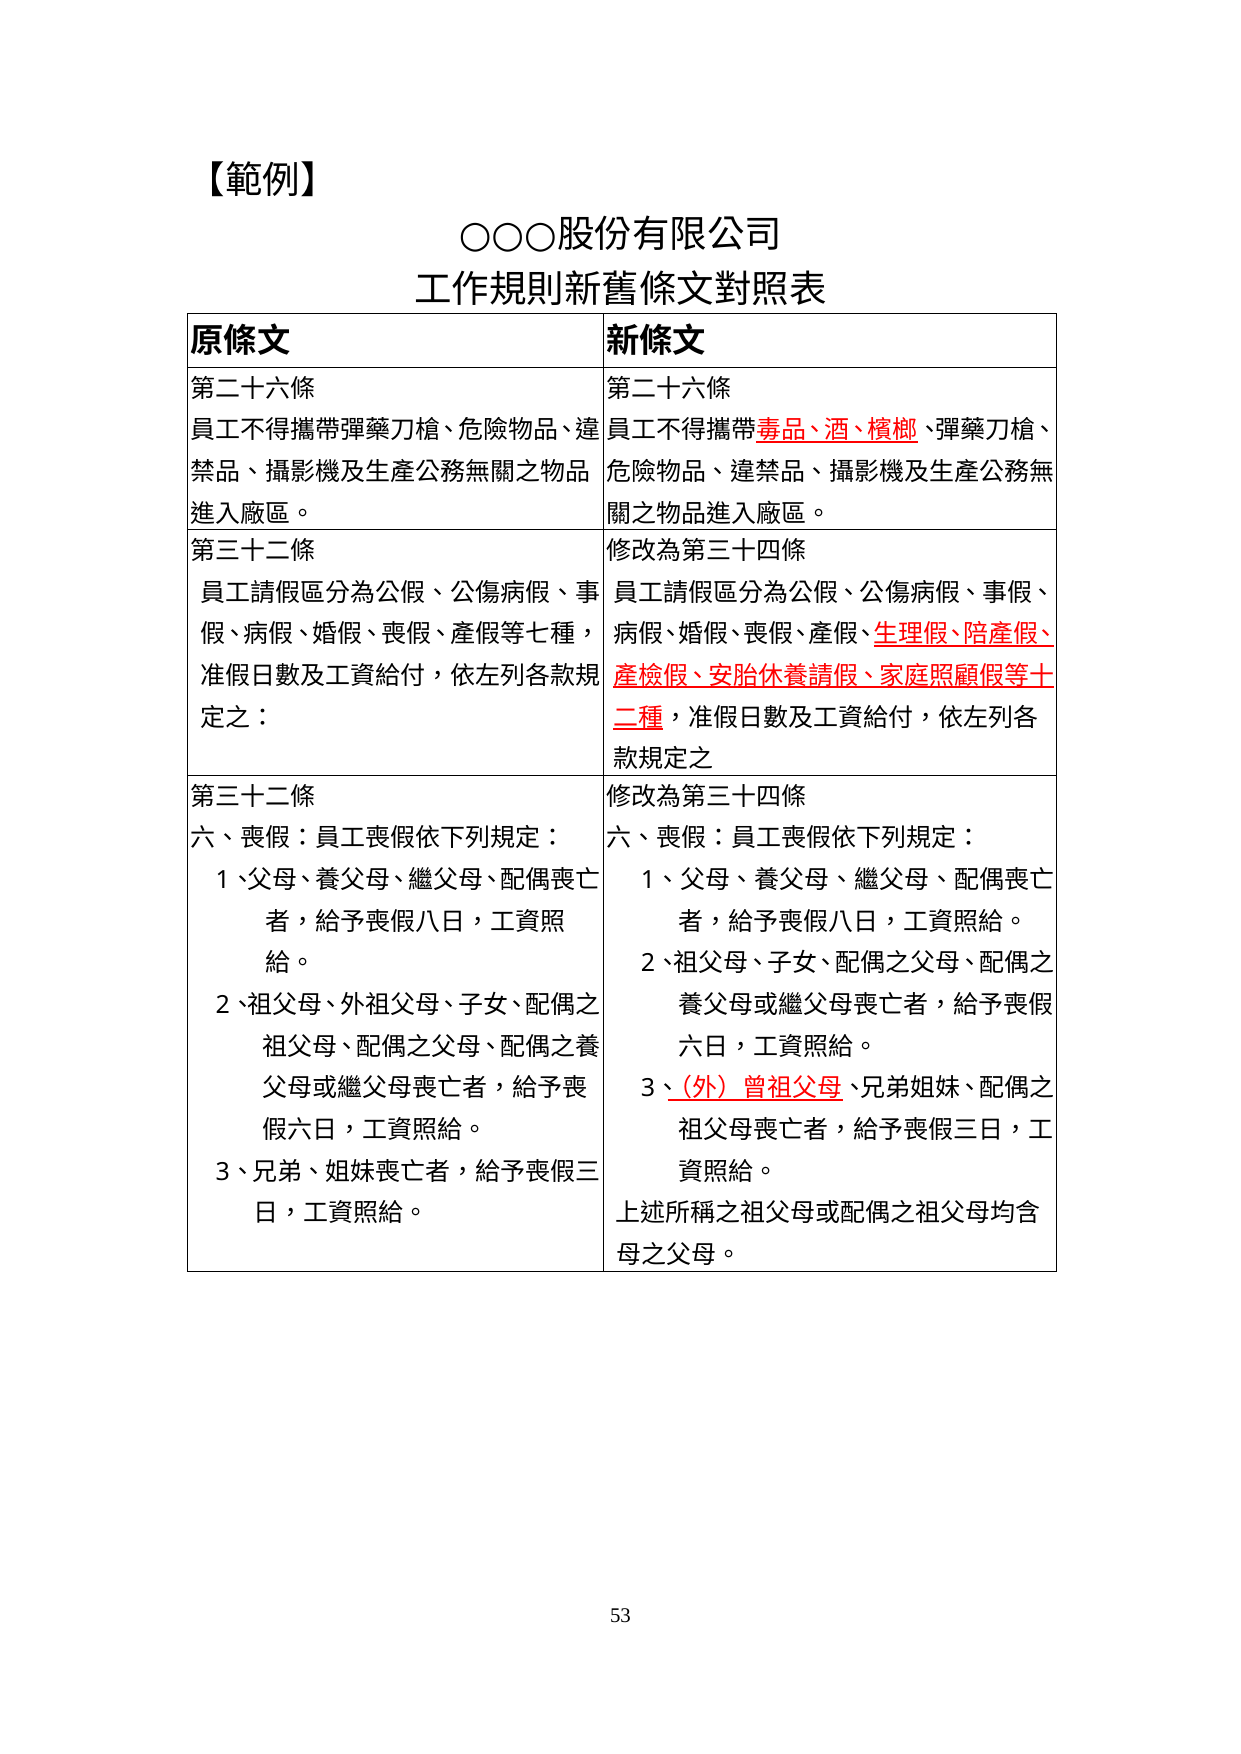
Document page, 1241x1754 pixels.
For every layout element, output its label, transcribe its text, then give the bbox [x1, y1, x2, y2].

table_cell 修改為第三十四條 員工請假區分為公假、公傷病假、事假、病假、婚假、喪假、產假、生理假、陪產假、產檢假、安胎休養請假、家庭照顧假等十二種，准假日數及工資給付，依左列各款規定之 [604, 530, 1056, 775]
table_cell 第二十六條 員工不得攜帶毒品、酒、檳榔、彈藥刀槍、危險物品、違禁品、攝影機及生產公務無關之物品進入廠區。 [604, 368, 1056, 529]
table_cell 第三十二條 員工請假區分為公假、公傷病假、事假、病假、婚假、喪假、產假等七種，准假日數及工資給付，依左列各款規定之： [188, 530, 603, 775]
table_header 新條文 [604, 314, 1056, 367]
table_cell 第三十二條 六、喪假：員工喪假依下列規定： 1、父母、養父母、繼父母、配偶喪亡者，給予喪假八日，工資照給。 2、祖父母、外祖父母、子女、配偶之祖父母、配偶之父母、配偶之養父母或繼父母喪亡者，給予喪假六日，工資照給。 3、兄弟、姐妹喪亡者，給予喪假三日，工資照給。 [188, 776, 603, 1271]
text 工作規則新舊條文對照表 [187, 259, 1053, 313]
text 【範例】 [187, 150, 1053, 204]
table_header 原條文 [188, 314, 603, 367]
table_cell 修改為第三十四條 六、喪假：員工喪假依下列規定： 1、父母、養父母、繼父母、配偶喪亡者，給予喪假八日，工資照給。 2、祖父母、子女、配偶之父母、配偶之養父母或繼父母喪亡者，給予喪假六日，工資照給。 3、（外）曾祖父母、兄弟姐妹、配偶之祖父母喪亡者，給予喪假三日，工資照給。 上述所稱之祖父母或配偶之祖父母均含母之父母。 [604, 776, 1056, 1271]
table_cell 第二十六條 員工不得攜帶彈藥刀槍、危險物品、違禁品、攝影機及生產公務無關之物品進入廠區。 [188, 368, 603, 529]
text ○○○股份有限公司 [187, 204, 1053, 259]
